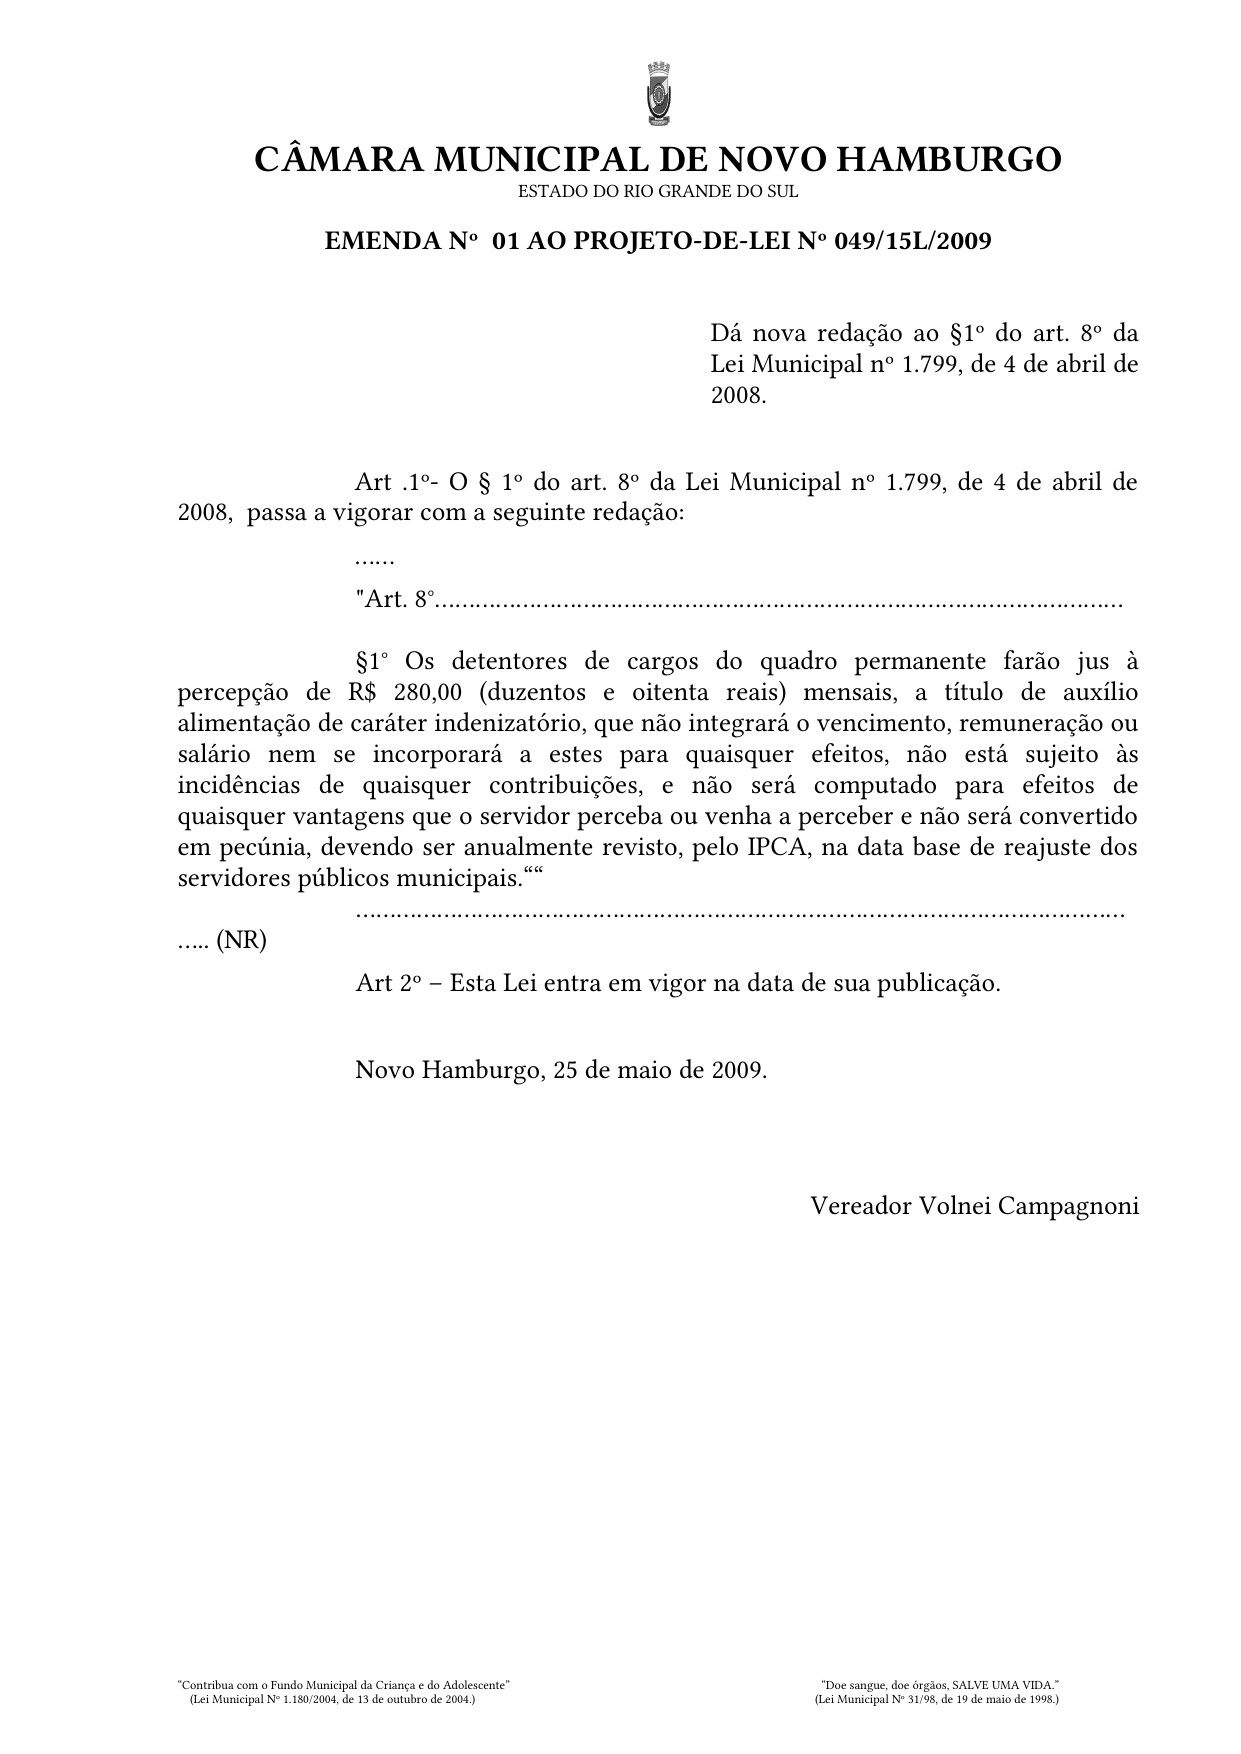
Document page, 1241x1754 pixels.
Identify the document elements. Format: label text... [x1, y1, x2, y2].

text "Art. 8°...................................................................................................... [177, 583, 1140, 614]
text Art .1º- O § 1º do art. 8º da Lei Municipal nº 1.799, de 4 de abril de 2008, passa a vigorar com a seguinte redação: [177, 466, 1140, 527]
text Art 2º – Esta Lei entra em vigor na data de sua publicação. [177, 967, 1140, 998]
text Dá nova redação ao §1º do art. 8º da Lei Municipal nº 1.799, de 4 de abril de 2008. [711, 317, 1140, 410]
text Vereador Volnei Campagnoni [177, 1190, 1140, 1221]
text §1° Os detentores de cargos do quadro permanente farão jus à percepção de R$ 280,00 (duzentos e oitenta reais) mensais, a título de auxílio alimentação de caráter indenizatório, que não integrará o vencimento, remuneração ou salário nem se incorporará a estes para quaisquer efeitos, não está sujeito às incidências de quaisquer contribuições, e não será computado para efeitos de quaisquer vantagens que o servidor perceba ou venha a perceber e não será convertido em pecúnia, devendo ser anualmente revisto, pelo IPCA, na data base de reajuste dos servidores públicos municipais.““ [177, 645, 1140, 893]
text ...... [177, 540, 1140, 571]
text EMENDA Nº 01 AO PROJETO-DE-LEI Nº 049/15L/2009 [177, 226, 1140, 256]
text Novo Hamburgo, 25 de maio de 2009. [177, 1054, 1140, 1085]
text ....................................................................................................................... (NR) [177, 893, 1140, 955]
